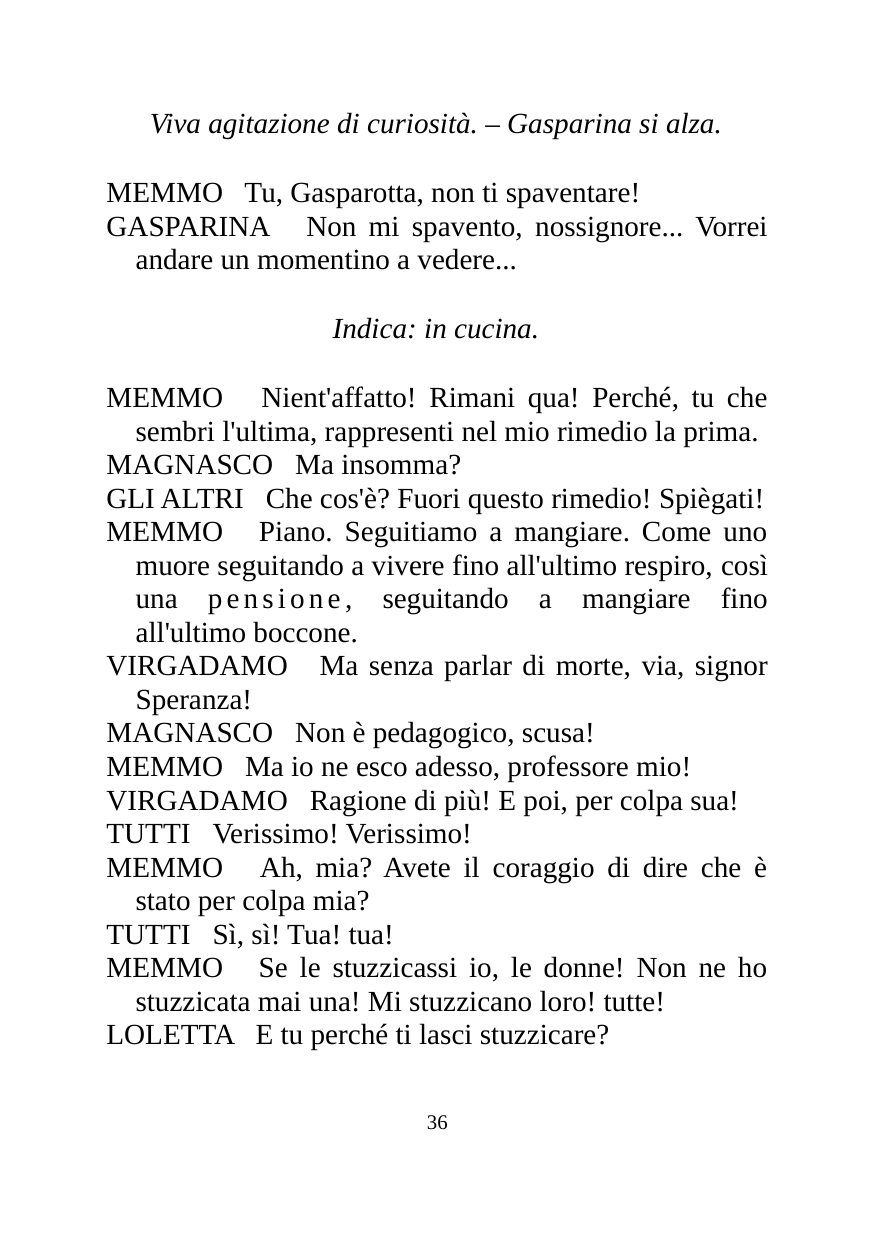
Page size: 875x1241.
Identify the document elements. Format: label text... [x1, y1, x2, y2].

text MEMMO Ah, mia? Avete il coraggio di dire che è stato per colpa mia? [106, 850, 768, 917]
text MEMMO Nient'affatto! Rimani qua! Perché, tu che sembri l'ultima, rappresenti nel mio rimedio la prima. [106, 380, 768, 447]
text MAGNASCO Non è pedagogico, scusa! [106, 716, 768, 749]
text Viva agitazione di curiosità. – Gasparina si alza. [106, 106, 768, 140]
text MAGNASCO Ma insomma? [106, 447, 768, 481]
text MEMMO Piano. Seguitiamo a mangiare. Come uno muore seguitando a vivere fino all'ultimo respiro, così una pensione, seguitando a mangiare fino all'ultimo boccone. [106, 514, 768, 648]
text TUTTI Verissimo! Verissimo! [106, 816, 768, 850]
text GLI ALTRI Che cos'è? Fuori questo rimedio! Spiègati! [106, 481, 768, 514]
text GASPARINA Non mi spavento, nossignore... Vorrei andare un momentino a vedere... [106, 209, 768, 276]
text MEMMO Tu, Gasparotta, non ti spaventare! [106, 175, 768, 209]
text MEMMO Ma io ne esco adesso, professore mio! [106, 749, 768, 783]
text MEMMO Se le stuzzicassi io, le donne! Non ne ho stuzzicata mai una! Mi stuzzicano loro! tutte! [106, 950, 768, 1017]
text VIRGADAMO Ragione di più! E poi, per colpa sua! [106, 783, 768, 816]
text VIRGADAMO Ma senza parlar di morte, via, signor Speranza! [106, 648, 768, 716]
text LOLETTA E tu perché ti lasci stuzzicare? [106, 1017, 768, 1051]
text Indica: in cucina. [106, 311, 768, 345]
text TUTTI Sì, sì! Tua! tua! [106, 917, 768, 950]
